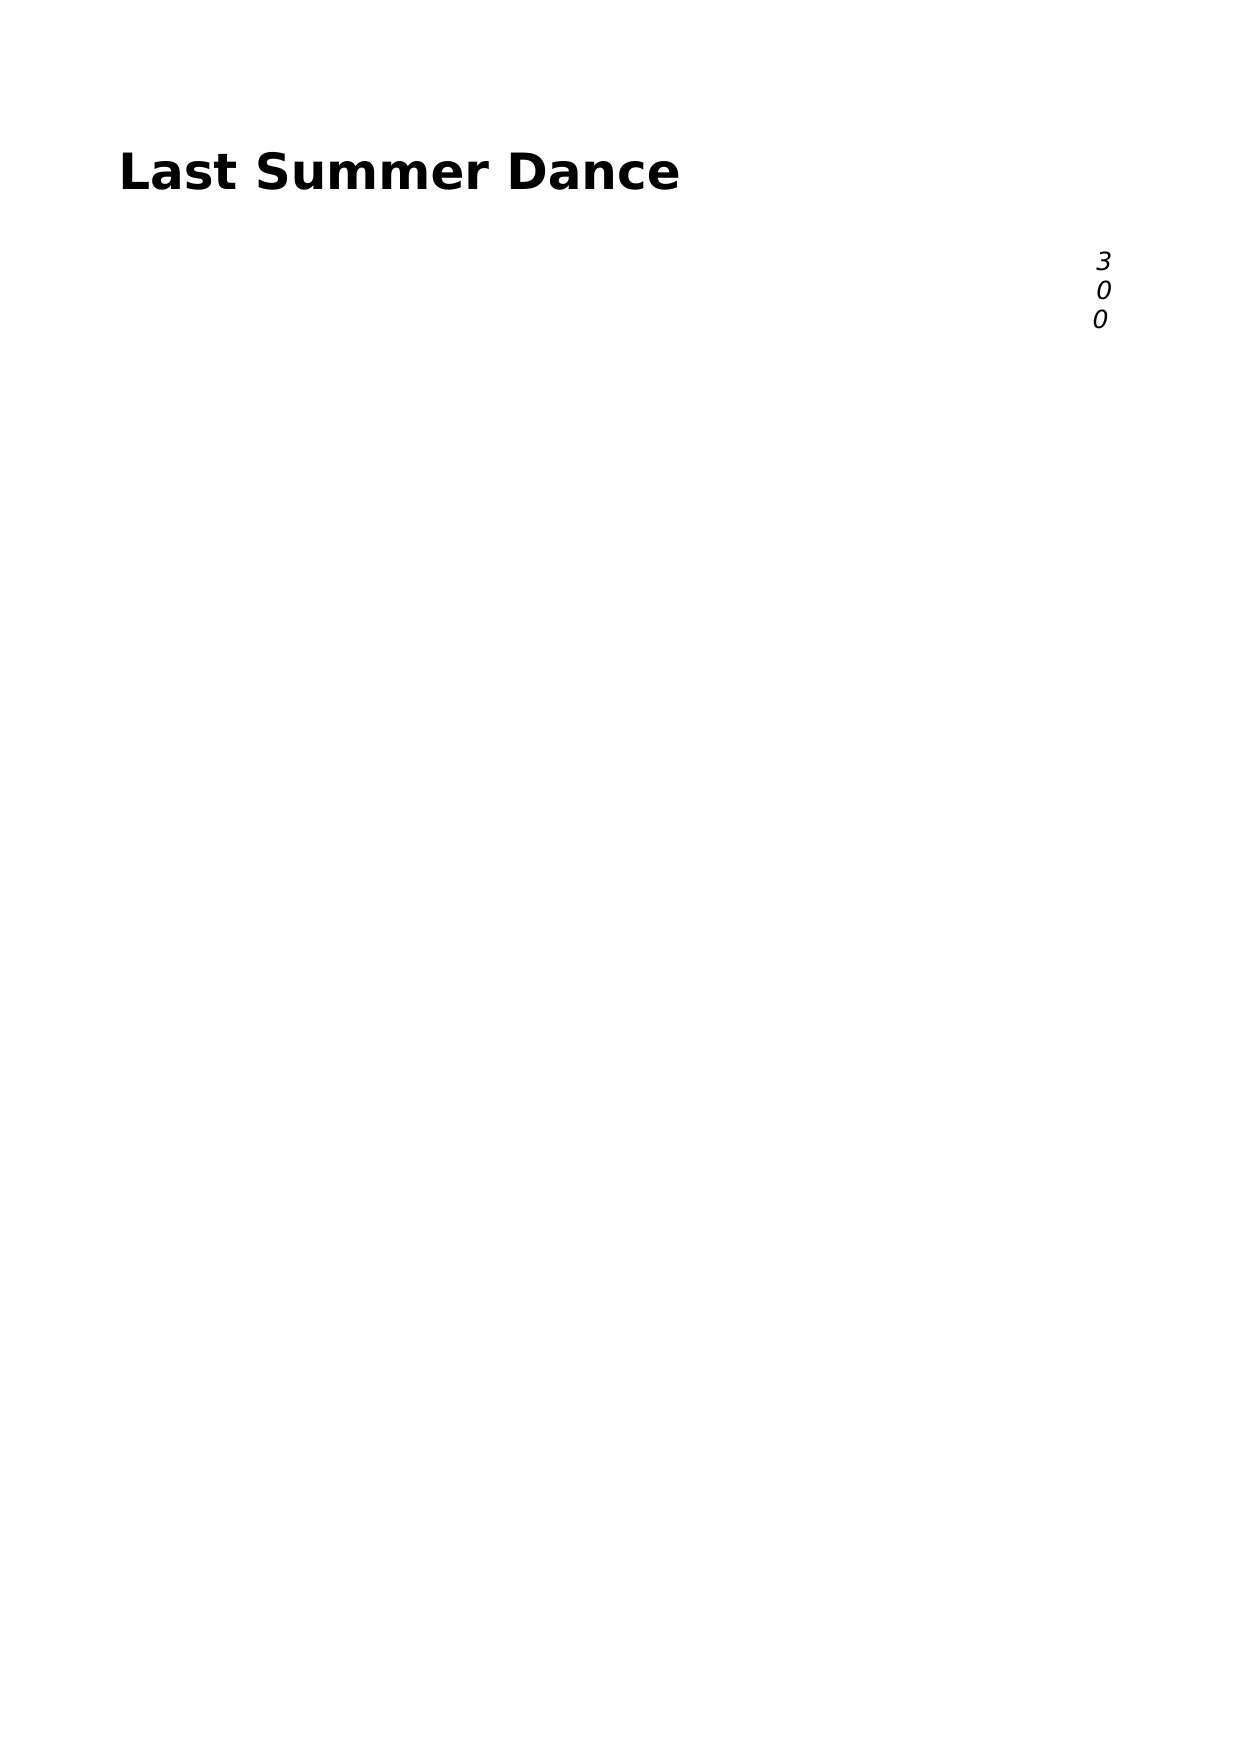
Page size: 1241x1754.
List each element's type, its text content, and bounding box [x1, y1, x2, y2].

subtitle Last Summer Dance [118, 143, 1122, 201]
text 300 [1089, 226, 1122, 335]
